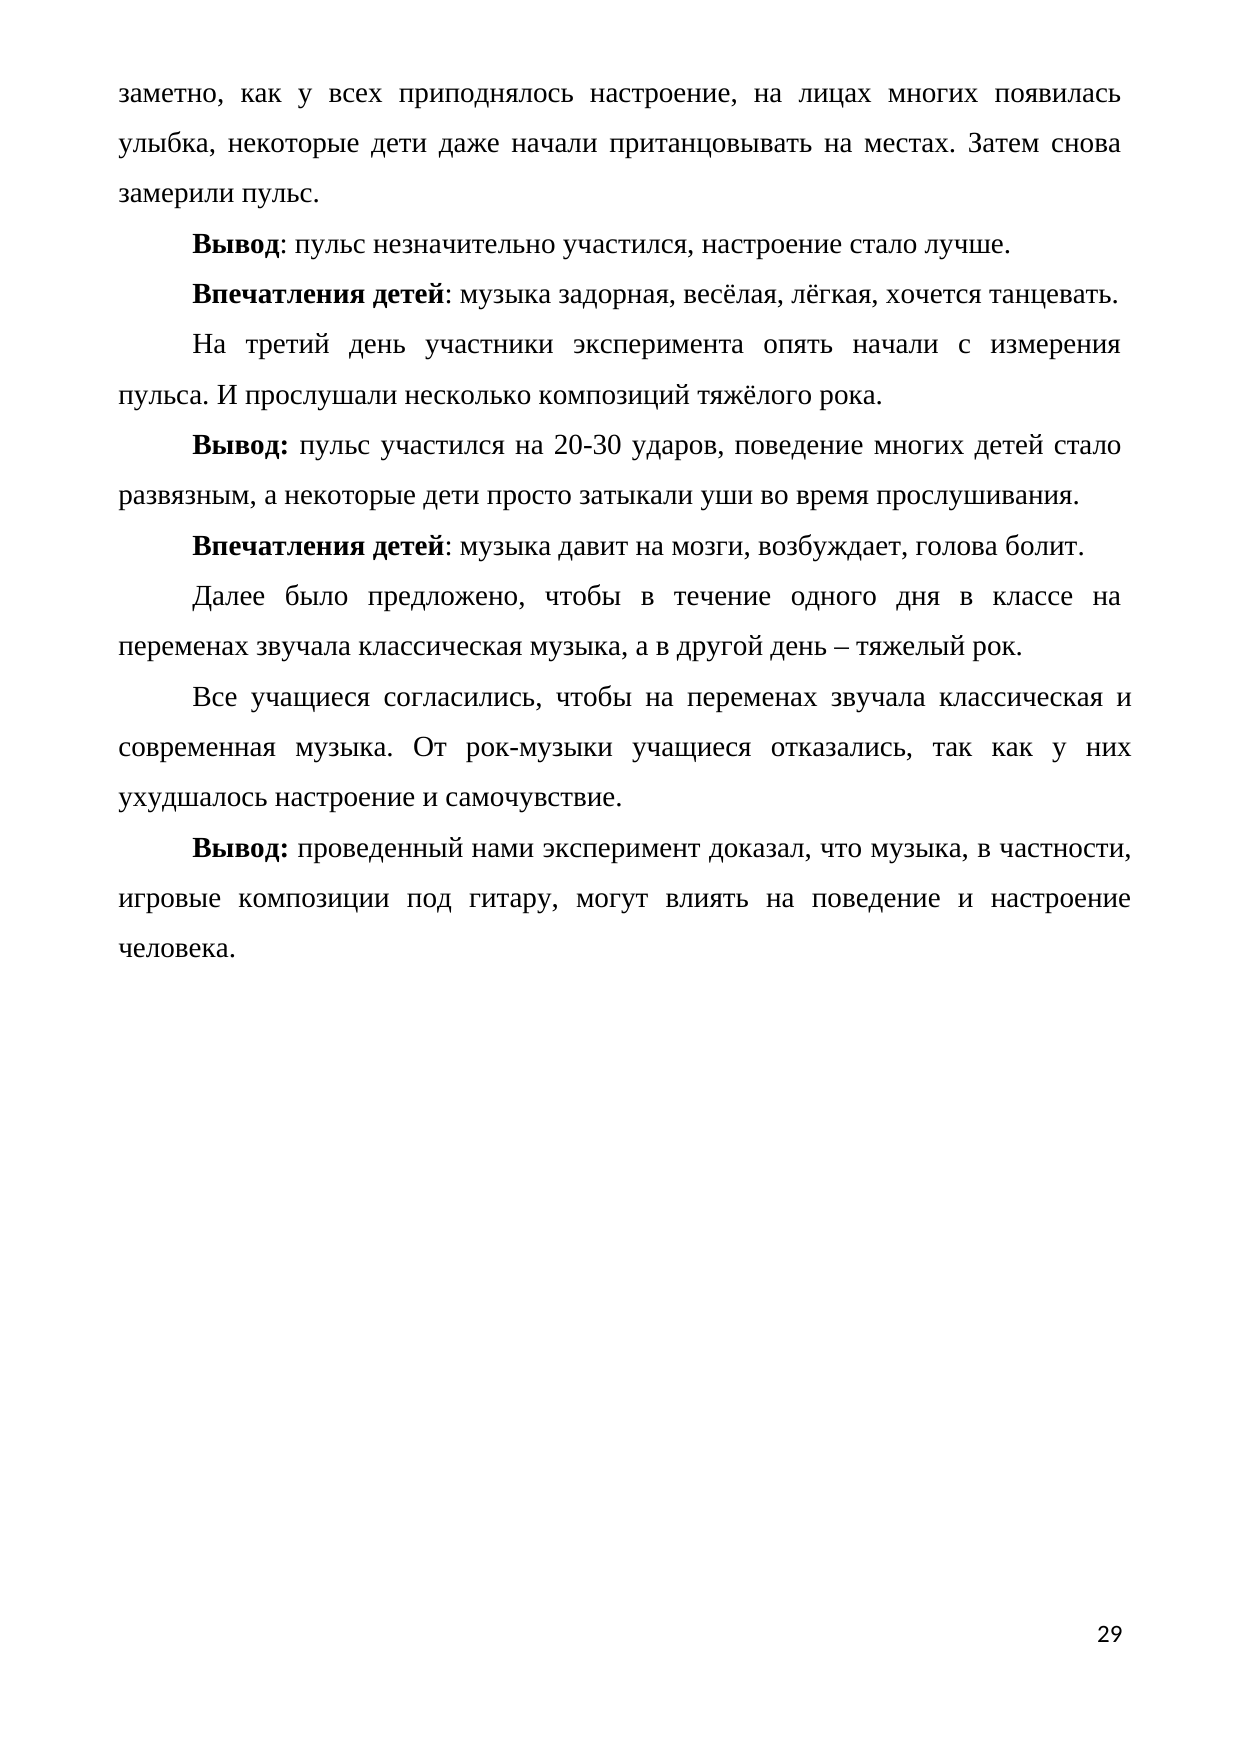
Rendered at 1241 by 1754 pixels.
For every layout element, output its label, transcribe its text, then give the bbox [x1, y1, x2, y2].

text Вывод: проведенный нами эксперимент доказал, что музыка, в частности, игровые композиции под гитару, могут влиять на поведение и настроение человека. [118, 830, 1133, 964]
text Впечатления детей: музыка давит на мозги, возбуждает, голова болит. [118, 528, 1122, 561]
text Далее было предложено, чтобы в течение одного дня в классе на переменах звучала классическая музыка, а в другой день – тяжелый рок. [118, 578, 1122, 662]
text Впечатления детей: музыка задорная, весёлая, лёгкая, хочется танцевать. [118, 276, 1122, 310]
text Вывод: пульс участился на 20-30 ударов, поведение многих детей стало развязным, а некоторые дети просто затыкали уши во время прослушивания. [118, 427, 1122, 511]
text Вывод: пульс незначительно участился, настроение стало лучше. [118, 226, 1122, 259]
text заметно, как у всех приподнялось настроение, на лицах многих появилась улыбка, некоторые дети даже начали пританцовывать на местах. Затем снова замерили пульс. [118, 75, 1122, 209]
text Все учащиеся согласились, чтобы на переменах звучала классическая и современная музыка. От рок-музыки учащиеся отказались, так как у них ухудшалось настроение и самочувствие. [118, 679, 1133, 813]
text На третий день участники эксперимента опять начали с измерения пульса. И прослушали несколько композиций тяжёлого рока. [118, 327, 1122, 410]
